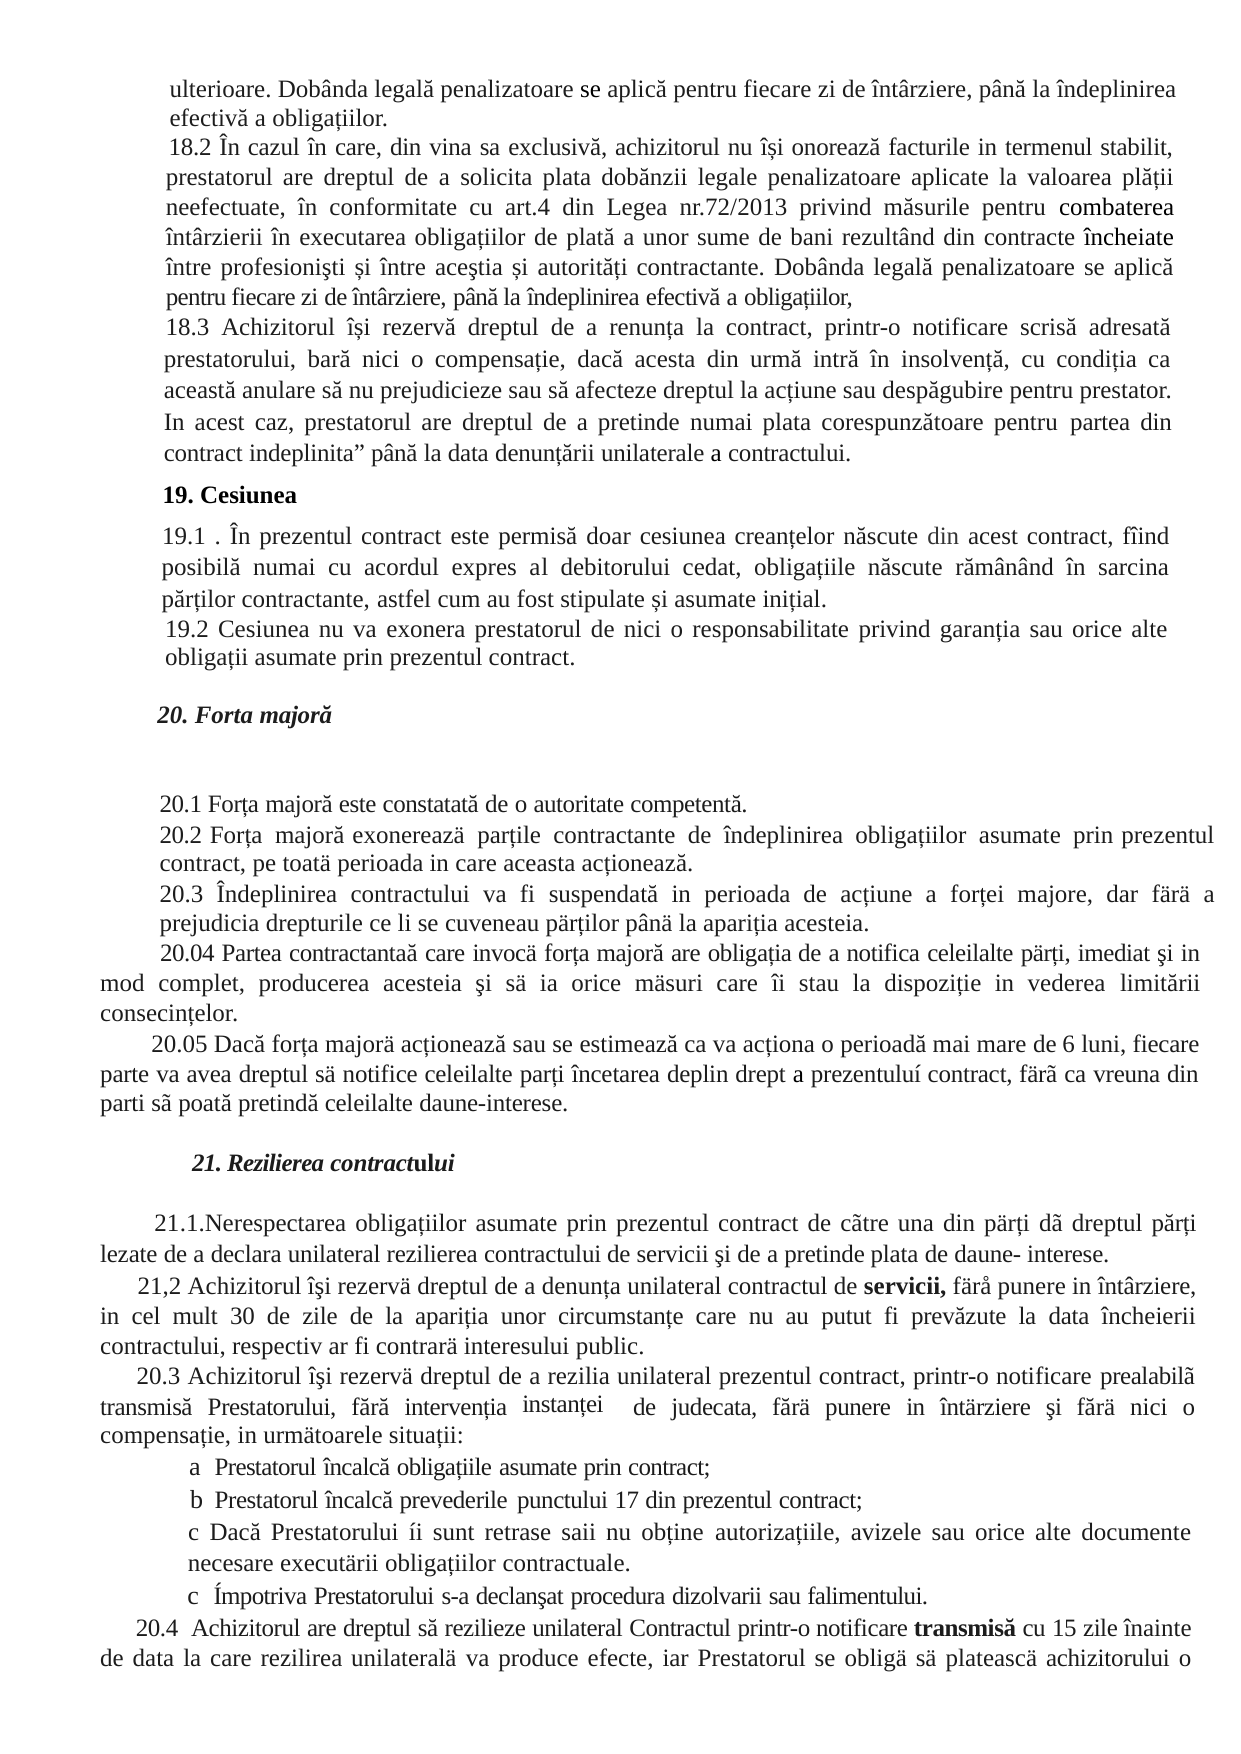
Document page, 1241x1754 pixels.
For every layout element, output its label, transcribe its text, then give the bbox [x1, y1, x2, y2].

text 20.4 Achizitorul are dreptul să rezilieze unilateral Contractul printr-o notificare transmisă cu 15 zile înainte de data la care rezilirea unilateralä va produce efecte, iar Prestatorul se obligä sä plateascä achizitorului o [100, 1613, 1192, 1672]
list 20.05 Dacă forța majorä acționează sau se estimează ca va acționa o perioadă mai mare de 6 luni, fiecare parte va avea dreptul sä notifice celeilalte parți încetarea deplin drept a prezentuluí contract, färã ca vreuna din parti sã poată pretindă celeilalte daune-interese. [100, 1029, 1200, 1117]
list ulterioare. Dobânda legală penalizatoare se aplică pentru fiecare zi de întârziere, până la îndeplinirea efectivă a obligațiilor. [169, 74, 1176, 131]
list Prestatorul încalcă prevederile punctului 17 din prezentul contract; [190, 1484, 1215, 1514]
list 20.3 Îndeplinirea contractului va fi suspendată in perioada de acțiune a forței majore, dar färä a prejudicia drepturile ce li se cuveneau pärților pânä la apariția acesteia. [159, 879, 1215, 936]
list c Dacă Prestatorului íi sunt retrase saii nu obține autorizațiile, avizele sau orice alte documente necesare executärii obligațiilor contractuale. [188, 1517, 1191, 1577]
list 18.3 Achizitorul își rezervă dreptul de a renunța la contract, printr-o notificare scrisă adresată prestatorului, bară nici o compensație, dacă acesta din urmă intră în insolvență, cu condiția ca această anulare să nu prejudicieze sau să afecteze dreptul la acțiune sau despăgubire pentru prestator. In acest caz, prestatorul are dreptul de a pretinde numai plata corespunzătoare pentru partea din contract indeplinita” până la data denunțării unilaterale a contractului. [163, 312, 1172, 467]
list 20. Forta majoră [157, 700, 1215, 729]
text 19.1 . În prezentul contract este permisă doar cesiunea creanțelor născute din acest contract, fîind posibilă numai cu acordul expres al debitorului cedat, obligațiile născute rămânând în sarcina părților contractante, astfel cum au fost stipulate și asumate inițial. [161, 521, 1170, 613]
list Prestatorul încalcă obligațiile asumate prin contract; [189, 1451, 1215, 1481]
text 21.1.Nerespectarea obligațiilor asumate prin prezentul contract de cãtre una din pärți dã dreptul părți lezate de a declara unilateral rezilierea contractului de servicii şi de a pretinde plata de daune- interese. [100, 1208, 1197, 1268]
list 20.2 Forța majoră exonereazä parțile contractante de îndeplinirea obligațiilor asumate prin prezentul contract, pe toatä perioada in care aceasta acționează. [159, 820, 1215, 877]
subtitle 21. Rezilierea contractului [192, 1148, 1215, 1177]
list Ímpotriva Prestatorului s-a declanşat procedura dizolvarii sau falimentului. [187, 1580, 1215, 1610]
text 20.3 Achizitorul îşi rezervä dreptul de a rezilia unilateral prezentul contract, printr-o notificare prealabilã transmisă Prestatorului, fără intervenția instanței de judecata, fărä punere in întärziere şi fărä nici o compensație, in urmätoarele situații: [100, 1361, 1195, 1449]
text 19. Cesiunea [100, 480, 1215, 508]
list 20.1 Forța majoră este constatată de o autoritate competentă. [159, 789, 1215, 818]
list 20.04 Partea contractantaă care invocä forța majoră are obligația de a notifica celeilalte pärți, imediat şi in mod complet, producerea acesteia şi sä ia orice mäsuri care îi stau la dispoziție in vederea limitării consecințelor. [100, 938, 1200, 1027]
text 21,2 Achizitorul îşi rezervä dreptul de a denunța unilateral contractul de servicii, färå punere in întârziere, in cel mult 30 de zile de la apariția unor circumstanțe care nu au putut fi prevăzute la data încheierii contractului, respectiv ar fi contrarä interesului public. [100, 1271, 1196, 1360]
text 19.2 Cesiunea nu va exonera prestatorul de nici o responsabilitate privind garanția sau orice alte obligații asumate prin prezentul contract. [165, 616, 1168, 671]
list 18.2 În cazul în care, din vina sa exclusivă, achizitorul nu își onorează facturile in termenul stabilit, prestatorul are dreptul de a solicita plata dobănzii legale penalizatoare aplicate la valoarea plății neefectuate, în conformitate cu art.4 din Legea nr.72/2013 privind măsurile pentru combaterea întârzierii în executarea obligațiilor de plată a unor sume de bani rezultând din contracte încheiate între profesionişti și între aceştia și autorități contractante. Dobânda legală penalizatoare se aplică pentru fiecare zi de întârziere, până la îndeplinirea efectivă a obligațiilor, [166, 132, 1174, 311]
